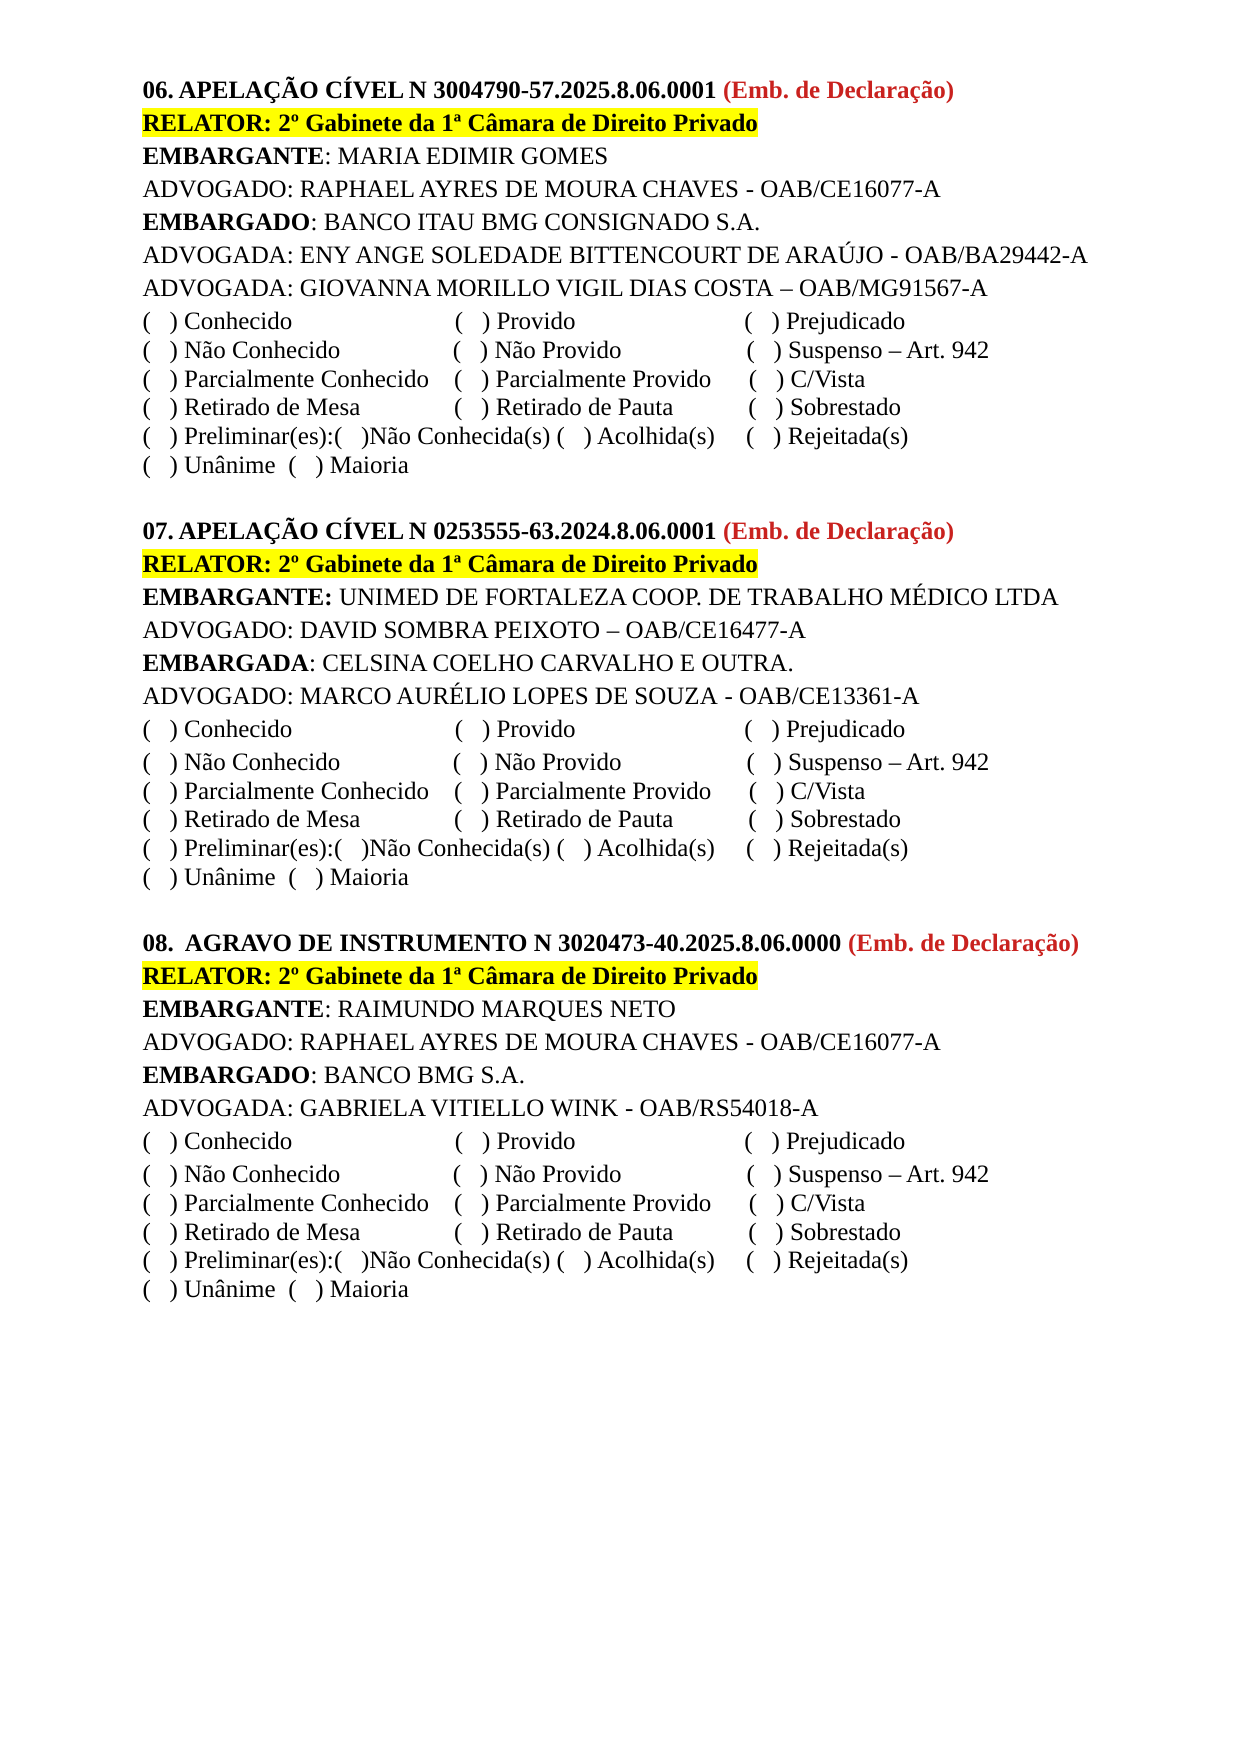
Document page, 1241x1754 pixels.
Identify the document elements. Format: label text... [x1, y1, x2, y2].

text EMBARGANTE: UNIMED DE FORTALEZA COOP. DE TRABALHO MÉDICO LTDA ADVOGADO: DAVID SOMBRA PEIXOTO – OAB/CE16477-A [142, 582, 1141, 644]
text ( ) Retirado de Mesa ( ) Retirado de Pauta ( ) Sobrestado [142, 1217, 1158, 1246]
text ( ) Unânime ( ) Maioria [142, 1274, 1141, 1303]
text ( ) Não Conhecido ( ) Não Provido ( ) Suspenso – Art. 942 [142, 335, 1158, 364]
text ( ) Parcialmente Conhecido ( ) Parcialmente Provido ( ) C/Vista [142, 1188, 1158, 1217]
text EMBARGADA: CELSINA COELHO CARVALHO E OUTRA. ADVOGADO: MARCO AURÉLIO LOPES DE SOUZA - OAB/CE13361-A ( ) Conhecido ( ) Provido ( ) Prejudicado [142, 648, 1141, 743]
text ( ) Parcialmente Conhecido ( ) Parcialmente Provido ( ) C/Vista [142, 364, 1158, 392]
text ( ) Unânime ( ) Maioria [142, 450, 1141, 479]
text 08. AGRAVO DE INSTRUMENTO N 3020473-40.2025.8.06.0000 (Emb. de Declaração) RELATOR: 2º Gabinete da 1ª Câmara de Direito Privado EMBARGANTE: RAIMUNDO MARQUES NETO ADVOGADO: RAPHAEL AYRES DE MOURA CHAVES - OAB/CE16077-A EMBARGADO: BANCO BMG S.A. ADVOGADA: GABRIELA VITIELLO WINK - OAB/RS54018-A ( ) Conhecido ( ) Provido ( ) Prejudicado [142, 928, 1141, 1155]
text ( ) Unânime ( ) Maioria [142, 862, 1141, 891]
text ( ) Conhecido ( ) Provido ( ) Prejudicado [142, 306, 1141, 335]
text ( ) Não Conhecido ( ) Não Provido ( ) Suspenso – Art. 942 [142, 747, 1158, 776]
text ( ) Preliminar(es):( )Não Conhecida(s) ( ) Acolhida(s) ( ) Rejeitada(s) [142, 1246, 1158, 1274]
text 06. APELAÇÃO CÍVEL N 3004790-57.2025.8.06.0001 (Emb. de Declaração) RELATOR: 2º Gabinete da 1ª Câmara de Direito Privado EMBARGANTE: MARIA EDIMIR GOMES ADVOGADO: RAPHAEL AYRES DE MOURA CHAVES - OAB/CE16077-A EMBARGADO: BANCO ITAU BMG CONSIGNADO S.A. ADVOGADA: ENY ANGE SOLEDADE BITTENCOURT DE ARAÚJO - OAB/BA29442-A ADVOGADA: GIOVANNA MORILLO VIGIL DIAS COSTA – OAB/MG91567-A [142, 75, 1141, 302]
text ( ) Retirado de Mesa ( ) Retirado de Pauta ( ) Sobrestado [142, 804, 1158, 833]
text ( ) Não Conhecido ( ) Não Provido ( ) Suspenso – Art. 942 [142, 1159, 1158, 1188]
text 07. APELAÇÃO CÍVEL N 0253555-63.2024.8.06.0001 (Emb. de Declaração) RELATOR: 2º Gabinete da 1ª Câmara de Direito Privado [142, 516, 1141, 578]
text ( ) Retirado de Mesa ( ) Retirado de Pauta ( ) Sobrestado [142, 392, 1158, 421]
text ( ) Preliminar(es):( )Não Conhecida(s) ( ) Acolhida(s) ( ) Rejeitada(s) [142, 833, 1158, 862]
text ( ) Preliminar(es):( )Não Conhecida(s) ( ) Acolhida(s) ( ) Rejeitada(s) [142, 421, 1158, 450]
text ( ) Parcialmente Conhecido ( ) Parcialmente Provido ( ) C/Vista [142, 776, 1158, 804]
